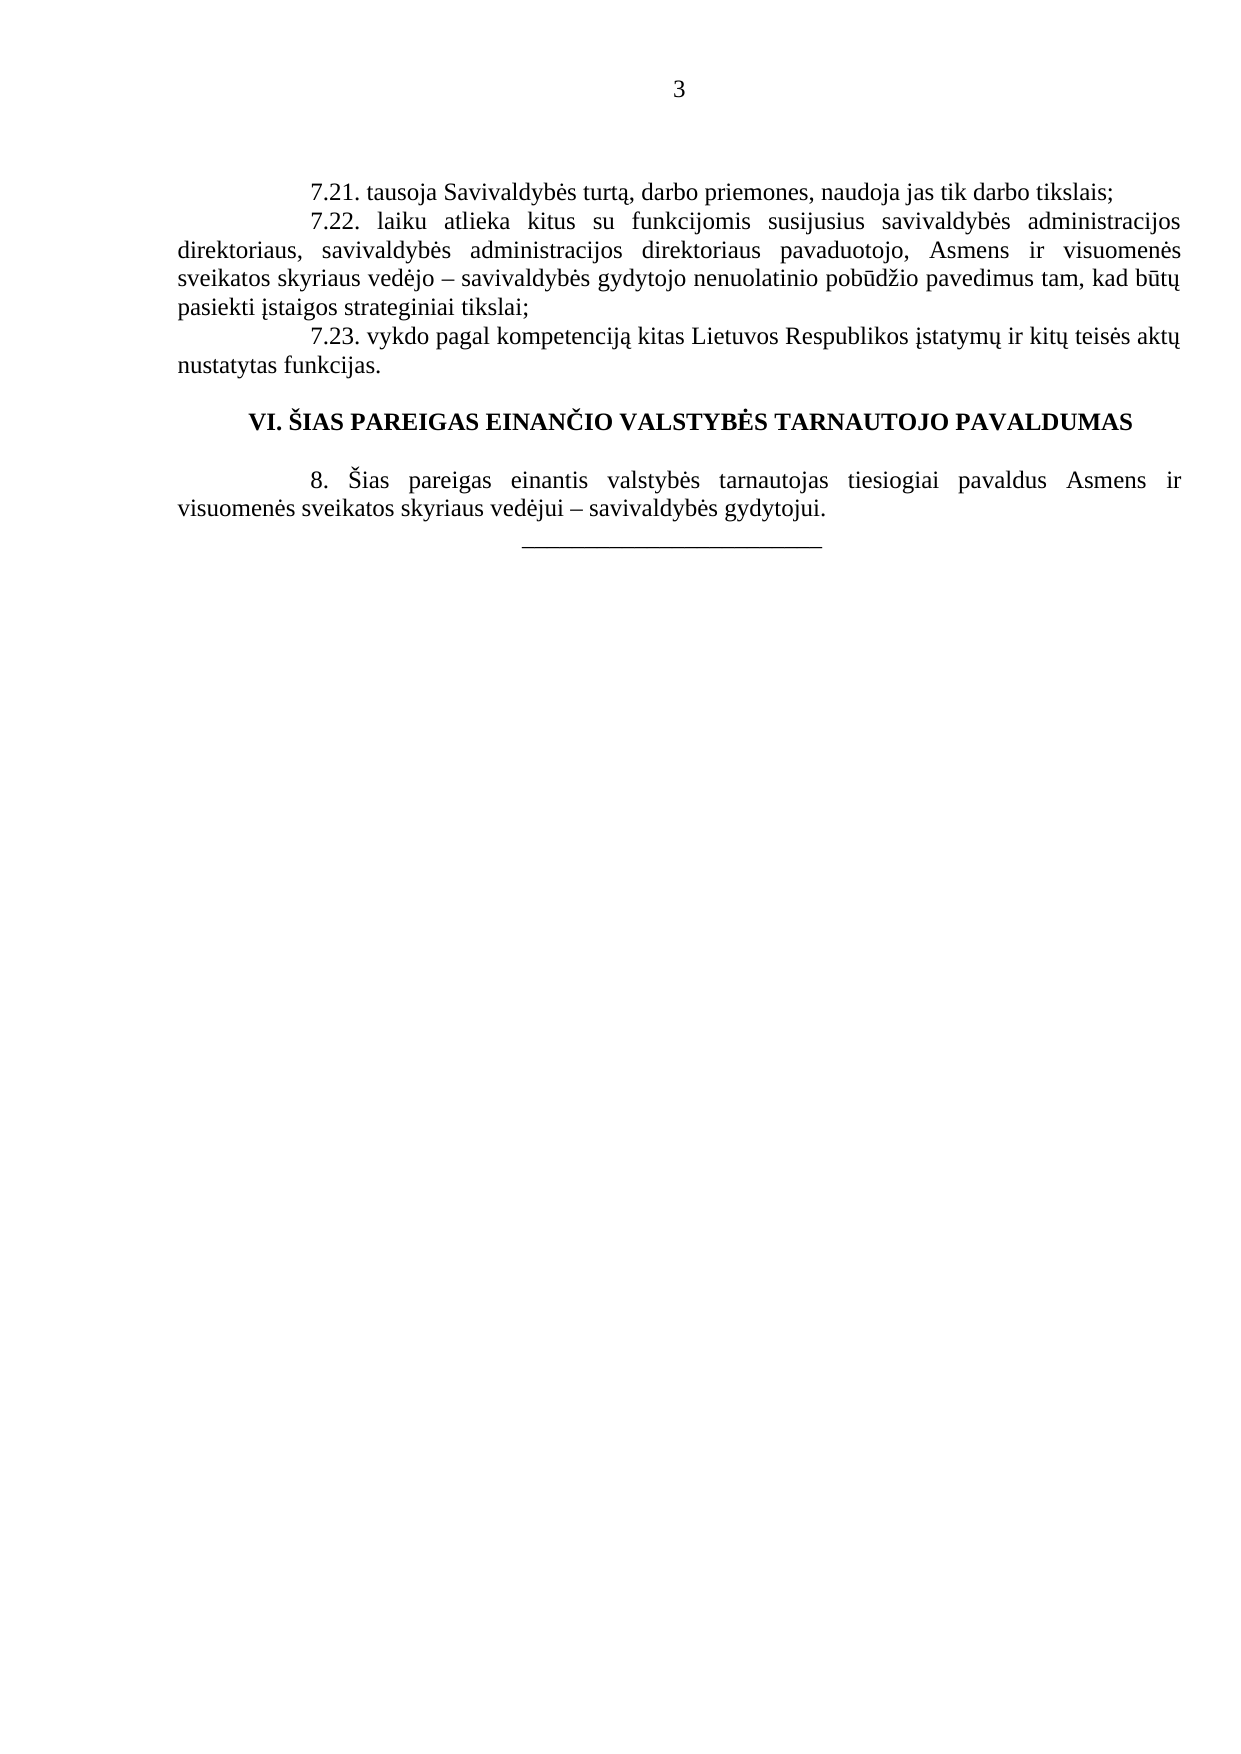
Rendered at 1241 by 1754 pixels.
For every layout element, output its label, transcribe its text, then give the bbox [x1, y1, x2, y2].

text 7.21. tausoja Savivaldybės turtą, darbo priemones, naudoja jas tik darbo tikslais; [177, 177, 1181, 206]
text 7.23. vykdo pagal kompetenciją kitas Lietuvos Respublikos įstatymų ir kitų teisės aktų nustatytas funkcijas. [177, 321, 1181, 378]
text VI. ŠIAS PAREIGAS EINANČIO VALSTYBĖS TARNAUTOJO PAVALDUMAS [177, 407, 1211, 436]
text ________________________ [177, 522, 1167, 551]
text 7.22. laiku atlieka kitus su funkcijomis susijusius savivaldybės administracijos direktoriaus, savivaldybės administracijos direktoriaus pavaduotojo, Asmens ir visuomenės sveikatos skyriaus vedėjo – savivaldybės gydytojo nenuolatinio pobūdžio pavedimus tam, kad būtų pasiekti įstaigos strateginiai tikslai; [177, 206, 1181, 321]
text 8. Šias pareigas einantis valstybės tarnautojas tiesiogiai pavaldus Asmens ir visuomenės sveikatos skyriaus vedėjui – savivaldybės gydytojui. [177, 465, 1181, 522]
